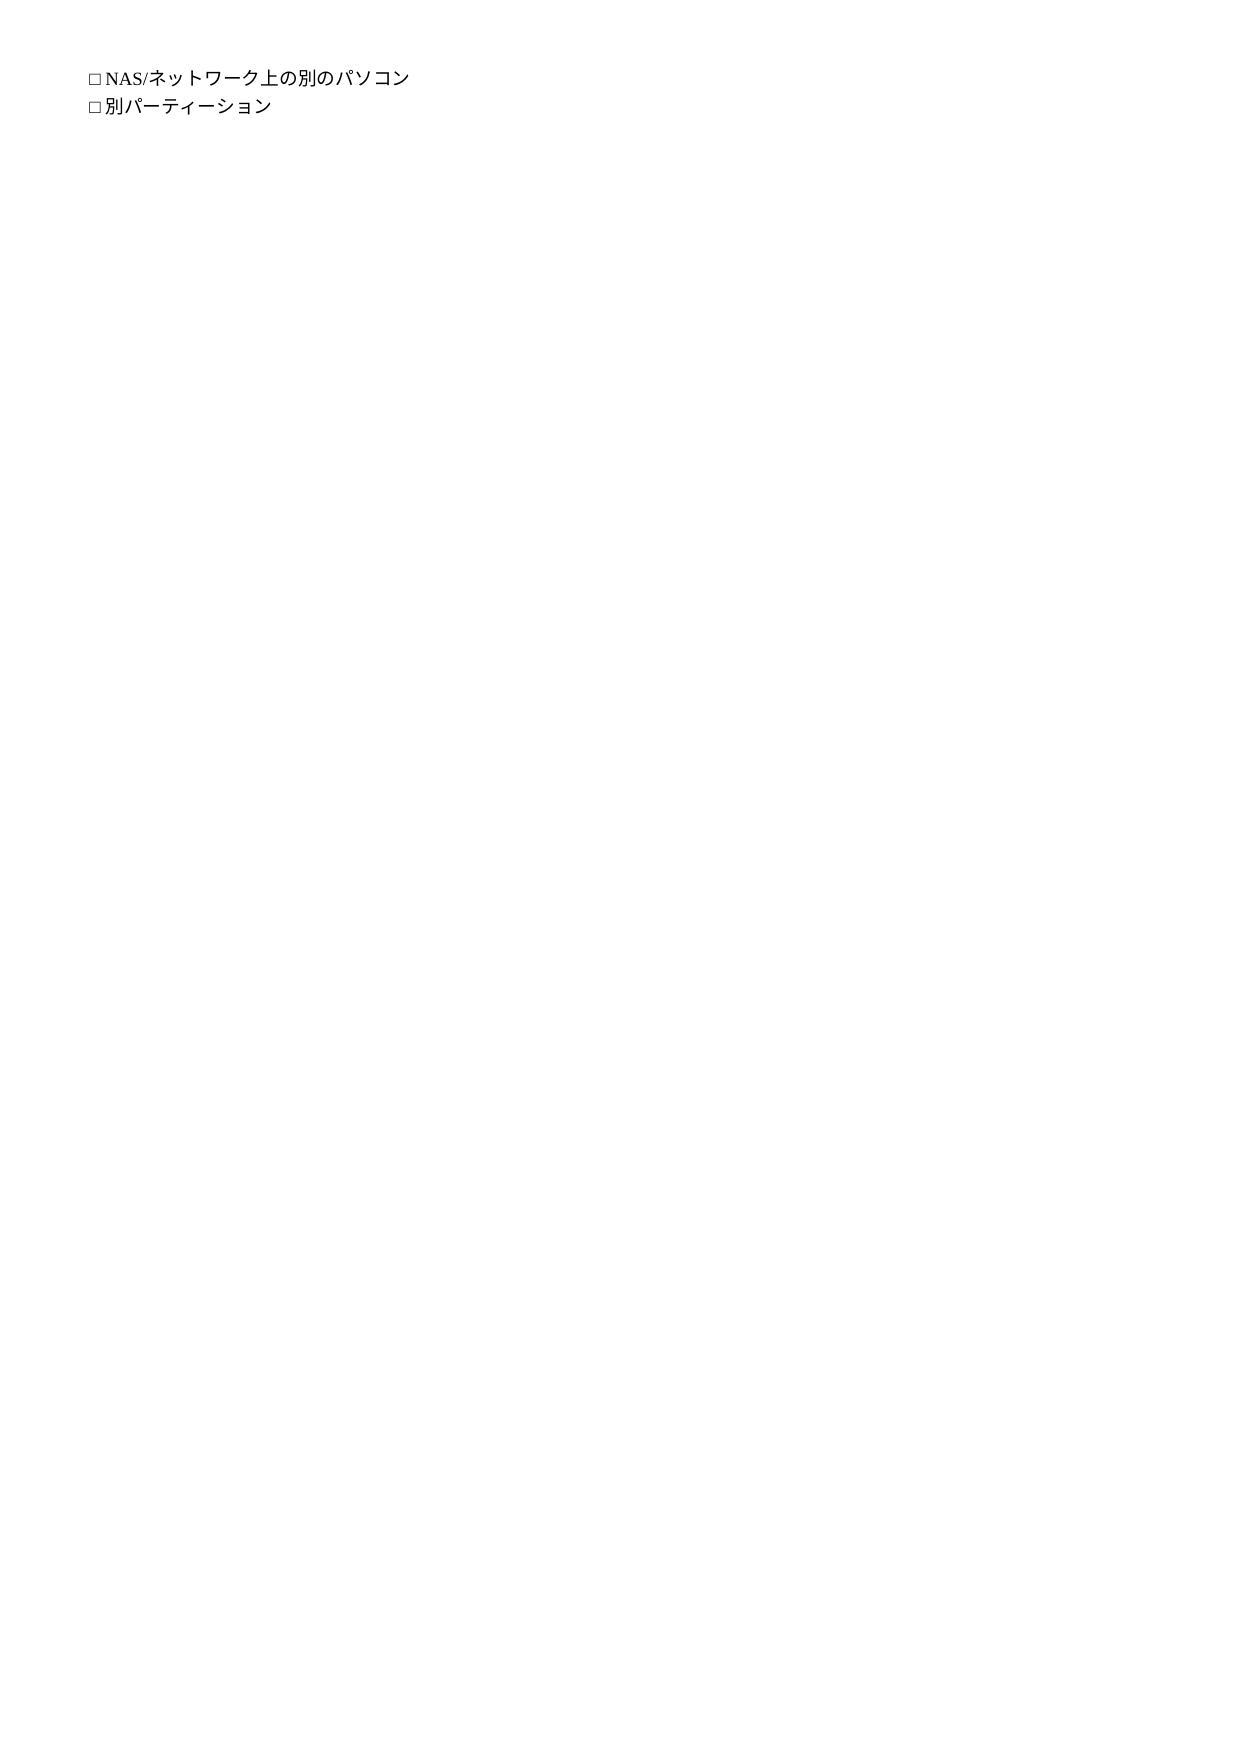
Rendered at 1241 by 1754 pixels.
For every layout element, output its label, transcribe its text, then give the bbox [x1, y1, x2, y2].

text □ 別パーティーション [89, 91, 1147, 118]
text □ NAS/ネットワーク上の別のパソコン [89, 64, 1147, 91]
